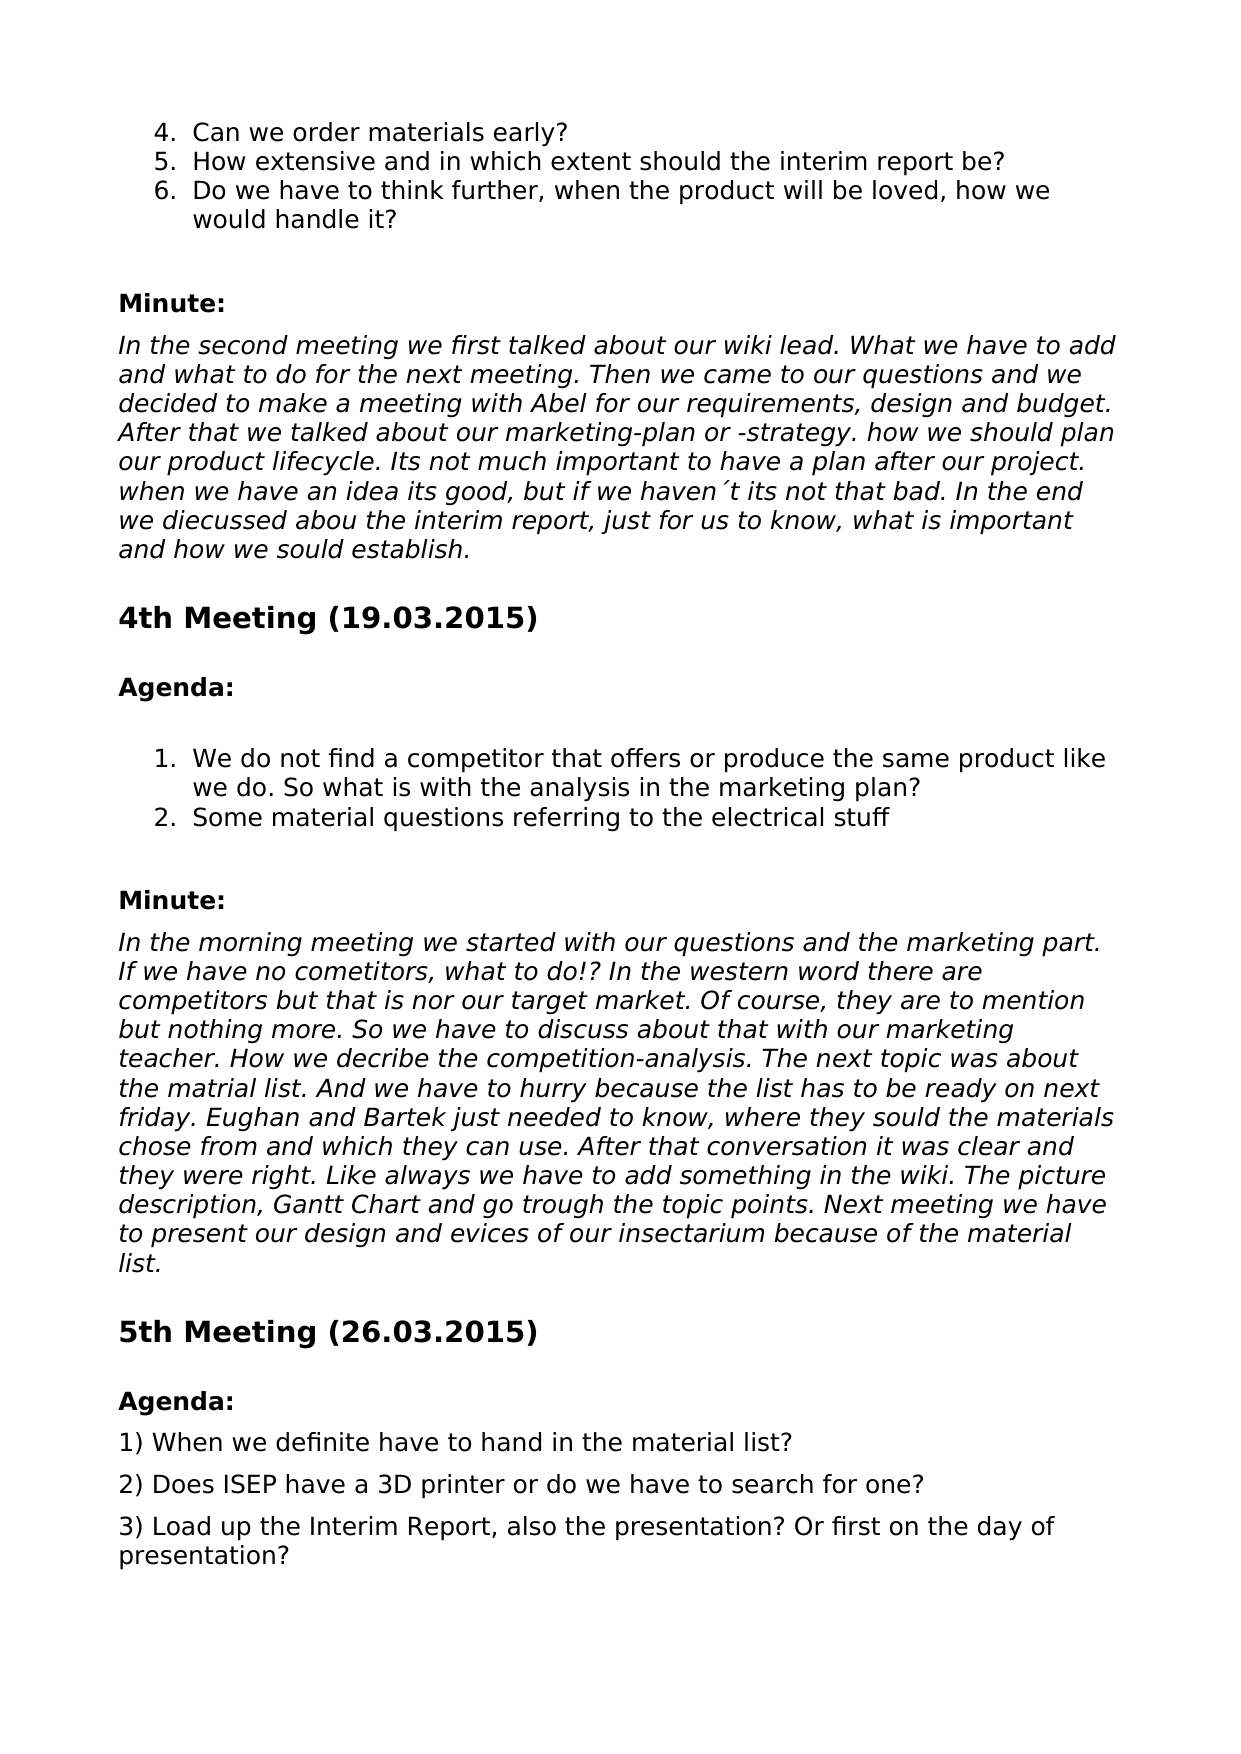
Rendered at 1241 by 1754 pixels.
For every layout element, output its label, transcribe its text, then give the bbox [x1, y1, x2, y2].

text In the morning meeting we started with our questions and the marketing part. If we have no cometitors, what to do!? In the western word there are competitors but that is nor our target market. Of course, they are to mention but nothing more. So we have to discuss about that with our marketing teacher. How we decribe the competition-analysis. The next topic was about the matrial list. And we have to hurry because the list has to be ready on next friday. Eughan and Bartek just needed to know, where they sould the materials chose from and which they can use. After that conversation it was clear and they were right. Like always we have to add something in the wiki. The picture description, Gantt Chart and go trough the topic points. Next meeting we have to present our design and evices of our insectarium because of the material list. [118, 928, 1122, 1278]
list We do not find a competitor that offers or produce the same product like we do. So what is with the analysis in the marketing plan? [177, 744, 1122, 803]
subtitle Minute: [118, 289, 1122, 318]
subtitle Agenda: [118, 1387, 1122, 1416]
text 1) When we definite have to hand in the material list? [118, 1429, 1122, 1458]
subtitle Agenda: [118, 673, 1122, 702]
list Can we order materials early? [177, 118, 1122, 147]
list Some material questions referring to the electrical stuff [177, 803, 1122, 832]
text In the second meeting we first talked about our wiki lead. What we have to add and what to do for the next meeting. Then we came to our questions and we decided to make a meeting with Abel for our requirements, design and budget. After that we talked about our marketing-plan or -strategy. how we should plan our product lifecycle. Its not much important to have a plan after our project. when we have an idea its good, but if we haven´t its not that bad. In the end we diecussed abou the interim report, just for us to know, what is important and how we sould establish. [118, 331, 1122, 564]
list How extensive and in which extent should the interim report be? [177, 147, 1122, 176]
text 3) Load up the Interim Report, also the presentation? Or first on the day of presentation? [118, 1512, 1122, 1570]
subtitle Minute: [118, 886, 1122, 916]
subtitle 4th Meeting (19.03.2015) [118, 602, 1122, 636]
text 2) Does ISEP have a 3D printer or do we have to search for one? [118, 1470, 1122, 1499]
subtitle 5th Meeting (26.03.2015) [118, 1316, 1122, 1349]
list Do we have to think further, when the product will be loved, how we would handle it? [177, 176, 1122, 235]
